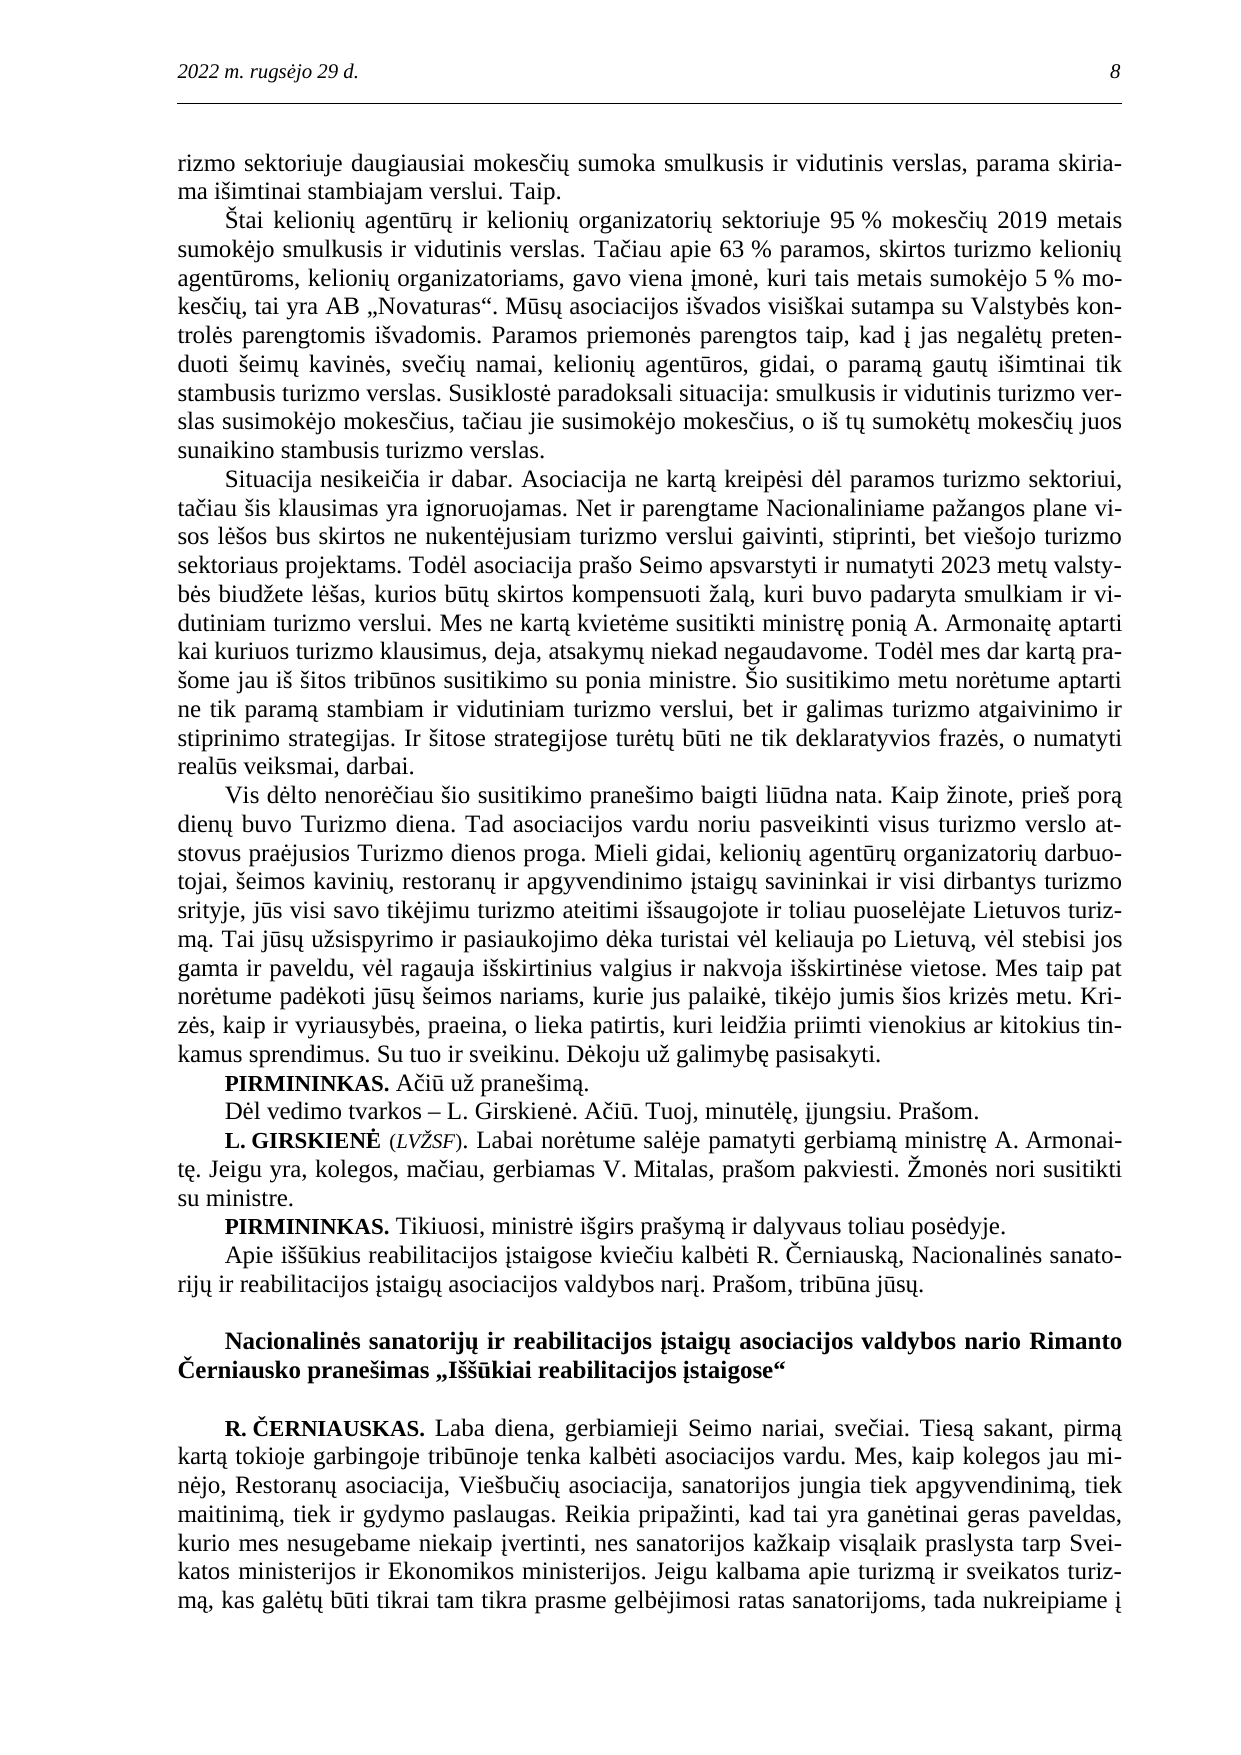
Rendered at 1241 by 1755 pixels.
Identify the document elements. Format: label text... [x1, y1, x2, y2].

text PIRMININKAS. Ti­kiuo­si, mi­nist­rė iš­girs pra­šy­mą ir da­ly­vaus to­liau po­sė­dy­je. [177, 1211, 1122, 1240]
text Na­cio­na­li­nės sa­na­to­ri­jų ir re­a­bi­li­ta­ci­jos įstai­gų aso­cia­ci­jos val­dy­bos na­rio Ri­man­to Čer­niaus­ko pra­ne­ši­mas „Iš­šū­kiai re­a­bi­li­ta­ci­jos įstai­go­se“ [177, 1326, 1122, 1384]
text R. ČERNIAUSKAS. La­ba die­na, ger­bia­mie­ji Sei­mo na­riai, sve­čiai. Tie­są sa­kant, pir­mą kar­tą to­kio­je gar­bin­go­je tri­bū­no­je ten­ka kal­bė­ti aso­cia­ci­jos var­du. Mes, kaip ko­le­gos jau mi­nė­jo, Res­to­ra­nų aso­cia­ci­ja, Vieš­bu­čių aso­cia­ci­ja, sa­na­to­ri­jos jun­gia tiek ap­gy­ven­di­ni­mą, tiek mai­ti­ni­mą, tiek ir gy­dy­mo pa­slau­gas. Rei­kia pri­pa­žin­ti, kad tai yra ga­nė­ti­nai ge­ras pa­vel­das, ku­rio mes ne­su­ge­ba­me nie­kaip įver­tin­ti, nes sa­na­to­ri­jos kaž­kaip vi­są­laik pra­slys­ta tarp Svei­ka­tos mi­nis­te­ri­jos ir Eko­no­mi­kos mi­nis­te­ri­jos. Jei­gu kal­ba­ma apie tu­riz­mą ir svei­ka­tos tu­riz­mą, kas ga­lė­tų bū­ti tik­rai tam tik­ra pras­me gel­bė­ji­mo­si ra­tas sa­na­to­ri­joms, ta­da nu­krei­pia­me į [177, 1413, 1122, 1614]
text PIRMININKAS. Ačiū už pra­ne­ši­mą. [177, 1068, 1122, 1096]
text Si­tu­a­ci­ja ne­si­kei­čia ir da­bar. Aso­cia­ci­ja ne kar­tą krei­pė­si dėl pa­ra­mos tu­riz­mo sek­to­riui, ta­čiau šis klau­si­mas yra ig­no­ruo­ja­mas. Net ir pa­reng­ta­me Na­cio­na­li­nia­me pa­žan­gos pla­ne vi­sos lė­šos bus skir­tos ne nu­ken­tė­ju­siam tu­riz­mo ver­slui gai­vin­ti, stip­rin­ti, bet vie­šo­jo tu­riz­mo sek­to­riaus pro­jek­tams. To­dėl aso­cia­ci­ja pra­šo Sei­mo ap­svars­ty­ti ir nu­ma­ty­ti 2023 me­tų vals­ty­bės biu­dže­te lė­šas, ku­rios bū­tų skir­tos kom­pen­suo­ti ža­lą, ku­ri bu­vo pa­da­ry­ta smul­kiam ir vi­du­ti­niam tu­riz­mo ver­slui. Mes ne kar­tą kvie­tė­me su­si­tik­ti mi­nist­rę po­nią A. Ar­mo­nai­tę ap­tar­ti kai ku­riuos tu­riz­mo klau­si­mus, de­ja, at­sa­ky­mų nie­kad ne­gau­da­vo­me. To­dėl mes dar kar­tą pra­šo­me jau iš ši­tos tri­bū­nos su­si­ti­ki­mo su po­nia mi­nist­re. Šio su­si­ti­ki­mo me­tu no­rė­tu­me ap­tar­ti ne tik pa­ra­mą stam­biam ir vi­du­ti­niam tu­riz­mo ver­slui, bet ir ga­li­mas tu­riz­mo at­gai­vi­ni­mo ir stip­ri­ni­mo stra­te­gi­jas. Ir ši­to­se stra­te­gi­jo­se tu­rė­tų bū­ti ne tik de­kla­ra­ty­vios fra­zės, o nu­ma­ty­ti re­a­lūs veiks­mai, dar­bai. [177, 464, 1122, 780]
text riz­mo sek­to­riu­je dau­giau­siai mo­kes­čių su­mo­ka smul­ku­sis ir vi­du­ti­nis ver­slas, pa­ra­ma ski­ria­ma iš­im­ti­nai stam­bia­jam ver­slui. Taip. [177, 148, 1122, 205]
text Dėl ve­di­mo tvar­kos – L. Girs­kie­nė. Ačiū. Tuoj, mi­nu­tė­lę, įjung­siu. Pra­šom. [177, 1096, 1122, 1125]
text Vis dėl­to ne­no­rė­čiau šio su­si­ti­ki­mo pra­ne­ši­mo baig­ti liūd­na na­ta. Kaip ži­no­te, prieš po­rą die­nų bu­vo Tu­riz­mo die­na. Tad aso­cia­ci­jos var­du no­riu pa­svei­kin­ti vi­sus tu­riz­mo ver­slo at­stovus pra­ėju­sios Tu­riz­mo die­nos pro­ga. Mie­li gi­dai, ke­lio­nių agen­tū­rų or­ga­ni­za­to­rių dar­buo­to­jai, šei­mos ka­vi­nių, res­to­ra­nų ir ap­gy­ven­di­ni­mo įstai­gų sa­vi­nin­kai ir vi­si dir­ban­tys tu­riz­mo sri­ty­je, jūs vi­si sa­vo ti­kė­ji­mu tu­riz­mo at­ei­ti­mi iš­sau­go­jo­te ir to­liau puo­se­lė­ja­te Lie­tu­vos tu­riz­mą. Tai jū­sų už­si­spy­ri­mo ir pa­si­au­ko­ji­mo dė­ka tu­ris­tai vėl ke­liau­ja po Lie­tu­vą, vėl ste­bi­si jos gam­ta ir pa­vel­du, vėl ra­gau­ja iš­skir­ti­nius val­gius ir nak­vo­ja iš­skir­ti­nė­se vie­to­se. Mes taip pat no­rė­tu­me pa­dė­ko­ti jū­sų šei­mos na­riams, ku­rie jus pa­lai­kė, ti­kė­jo ju­mis šios kri­zės me­tu. Kri­zės, kaip ir vy­riau­sy­bės, pra­ei­na, o lie­ka pa­tir­tis, ku­ri lei­džia pri­im­ti vie­no­kius ar ki­to­kius tin­ka­mus spren­di­mus. Su tuo ir svei­ki­nu. Dė­ko­ju už ga­li­my­bę pa­si­sa­ky­ti. [177, 780, 1122, 1068]
text Štai ke­lio­nių agen­tū­rų ir ke­lio­nių or­ga­ni­za­to­rių sek­to­riu­je 95 % mo­kes­čių 2019 me­tais su­mo­kė­jo smul­ku­sis ir vi­du­ti­nis ver­slas. Ta­čiau apie 63 % pa­ra­mos, skir­tos tu­riz­mo ke­lio­nių agen­tū­roms, ke­lio­nių or­ga­ni­za­to­riams, ga­vo vie­na įmo­nė, ku­ri tais me­tais su­mo­kė­jo 5 % mo­kes­čių, tai yra AB „No­va­tu­ras“. Mū­sų aso­cia­ci­jos iš­va­dos vi­siš­kai su­tam­pa su Vals­ty­bės kon­tro­lės pa­reng­to­mis iš­va­do­mis. Pa­ra­mos prie­mo­nės pa­reng­tos taip, kad į jas ne­ga­lė­tų pre­ten­duo­ti šei­mų ka­vi­nės, sve­čių na­mai, ke­lio­nių agen­tū­ros, gi­dai, o pa­ra­mą gau­tų iš­im­ti­nai tik stam­bu­sis tu­riz­mo ver­slas. Su­si­klos­tė pa­ra­dok­sa­li si­tu­a­ci­ja: smul­ku­sis ir vi­du­ti­nis tu­riz­mo ver­slas su­si­mo­kė­jo mo­kes­čius, ta­čiau jie su­si­mo­kė­jo mo­kes­čius, o iš tų su­mo­kė­tų mo­kes­čių juos su­nai­ki­no stam­bu­sis tu­riz­mo ver­slas. [177, 205, 1122, 464]
text Apie iš­šū­kius re­a­bi­li­ta­ci­jos įstai­go­se kvie­čiu kal­bė­ti R. Čer­niaus­ką, Na­cio­na­li­nės sa­na­to­ri­jų ir re­a­bi­li­ta­ci­jos įstai­gų aso­cia­ci­jos val­dy­bos na­rį. Pra­šom, tri­bū­na jū­sų. [177, 1240, 1122, 1298]
text L. GIRSKIENĖ (LVŽSF). La­bai no­rė­tu­me sa­lė­je pa­ma­ty­ti ger­bia­mą mi­nist­rę A. Ar­mo­nai­tę. Jei­gu yra, ko­le­gos, ma­čiau, ger­bia­mas V. Mi­ta­las, pra­šom pa­kvies­ti. Žmo­nės no­ri su­si­tik­ti su mi­nist­re. [177, 1125, 1122, 1211]
